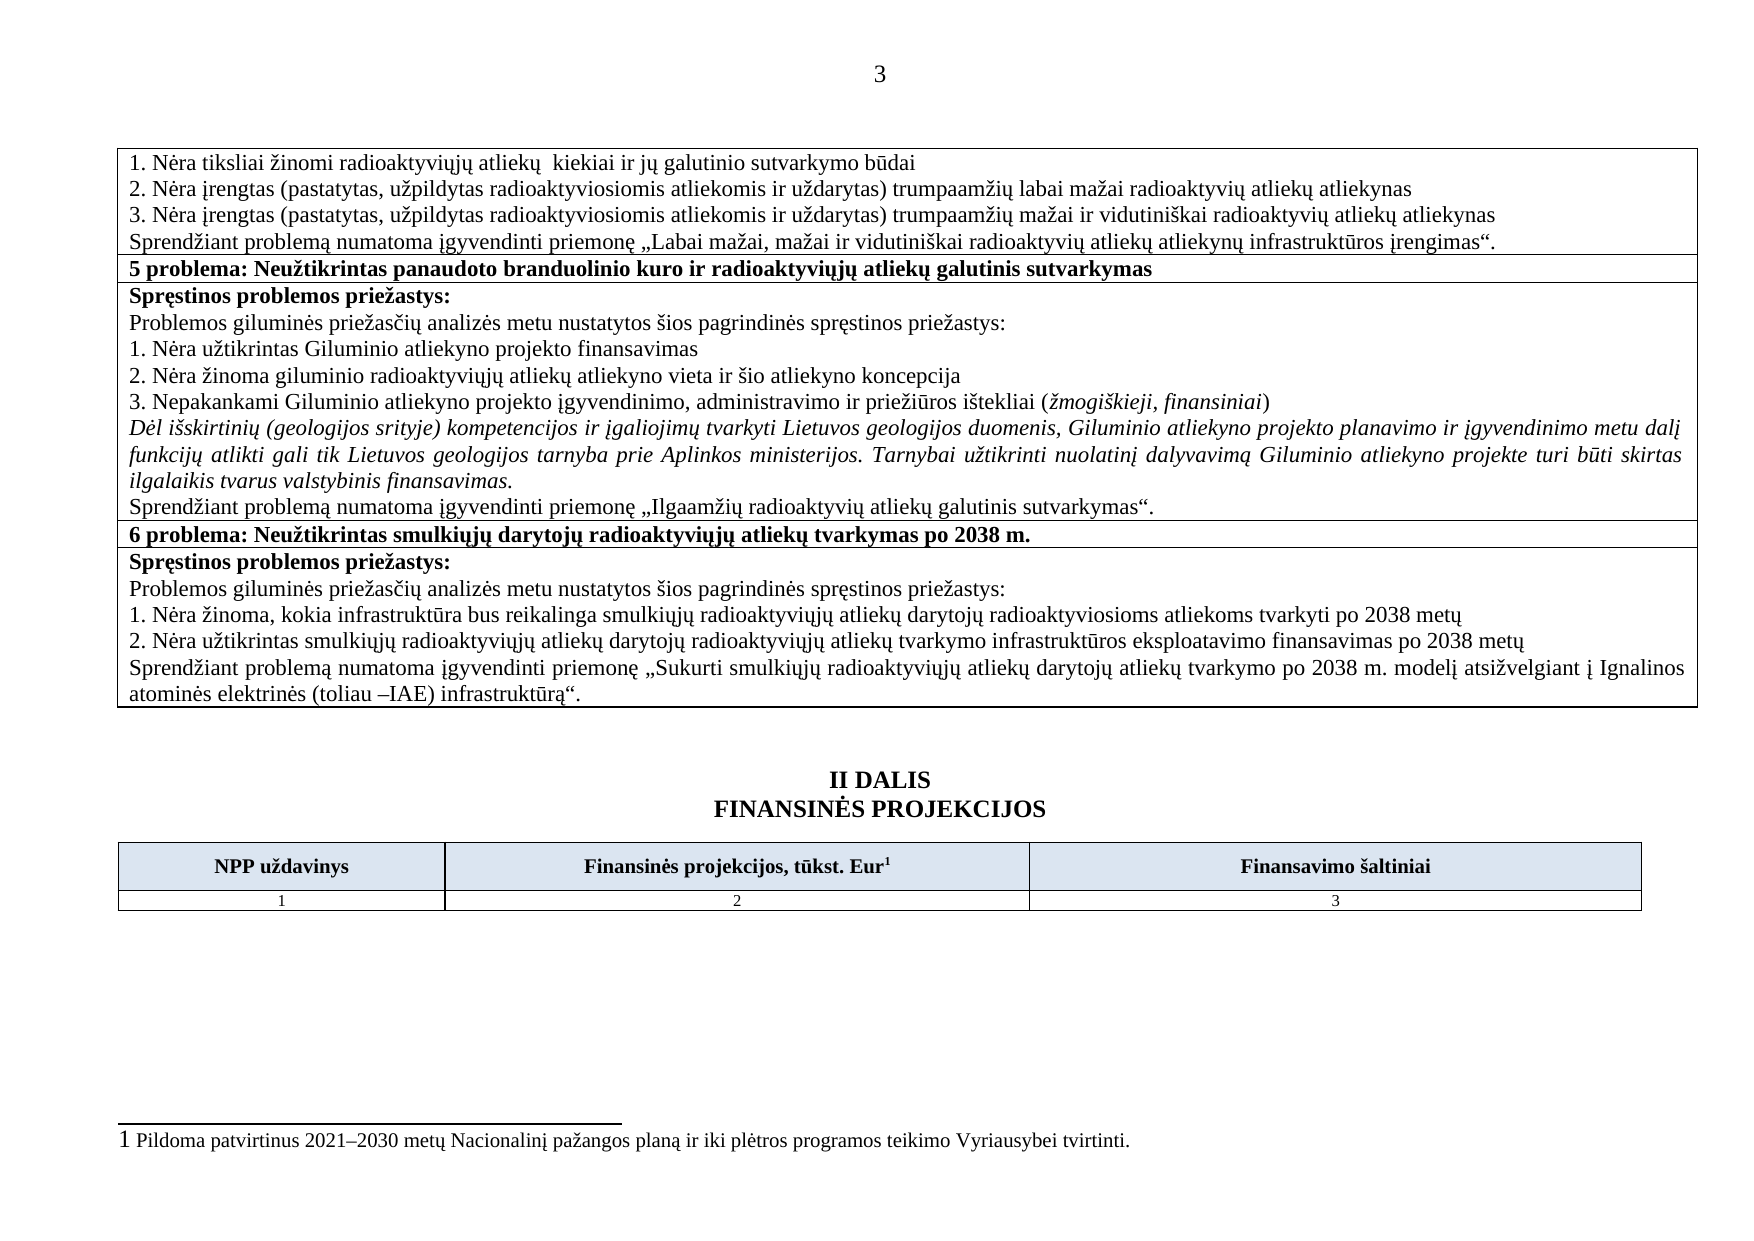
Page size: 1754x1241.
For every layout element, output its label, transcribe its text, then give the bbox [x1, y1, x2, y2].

table_cell 1. Nėra tiksliai žinomi radioaktyviųjų atliekų kiekiai ir jų galutinio sutvarkymo būdai 2. Nėra įrengtas (pastatytas, užpildytas radioaktyviosiomis atliekomis ir uždarytas) trumpaamžių labai mažai radioaktyvių atliekų atliekynas 3. Nėra įrengtas (pastatytas, užpildytas radioaktyviosiomis atliekomis ir uždarytas) trumpaamžių mažai ir vidutiniškai radioaktyvių atliekų atliekynas Sprendžiant problemą numatoma įgyvendinti priemonę „Labai mažai, mažai ir vidutiniškai radioaktyvių atliekų atliekynų infrastruktūros įrengimas“. [118, 149, 1697, 254]
table_header Finansinės projekcijos, tūkst. Eur [446, 843, 1029, 890]
table_cell 5 problema: Neužtikrintas panaudoto branduolinio kuro ir radioaktyviųjų atliekų galutinis sutvarkymas [118, 255, 1697, 282]
table_cell 6 problema: Neužtikrintas smulkiųjų darytojų radioaktyviųjų atliekų tvarkymas po 2038 m. [118, 521, 1697, 547]
table_header Finansavimo šaltiniai [1030, 843, 1641, 890]
table_header NPP uždavinys [119, 843, 444, 890]
table_cell Spręstinos problemos priežastys: Problemos giluminės priežasčių analizės metu nustatytos šios pagrindinės spręstinos priežastys: 1. Nėra užtikrintas Giluminio atliekyno projekto finansavimas 2. Nėra žinoma giluminio radioaktyviųjų atliekų atliekyno vieta ir šio atliekyno koncepcija 3. Nepakankami Giluminio atliekyno projekto įgyvendinimo, administravimo ir priežiūros ištekliai (žmogiškieji, finansiniai) Dėl išskirtinių (geologijos srityje) kompetencijos ir įgaliojimų tvarkyti Lietuvos geologijos duomenis, Giluminio atliekyno projekto planavimo ir įgyvendinimo metu dalį funkcijų atlikti gali tik Lietuvos geologijos tarnyba prie Aplinkos ministerijos. Tarnybai užtikrinti nuolatinį dalyvavimą Giluminio atliekyno projekte turi būti skirtas ilgalaikis tvarus valstybinis finansavimas. Sprendžiant problemą numatoma įgyvendinti priemonę „Ilgaamžių radioaktyvių atliekų galutinis sutvarkymas“. [118, 283, 1697, 520]
table_cell Spręstinos problemos priežastys: Problemos giluminės priežasčių analizės metu nustatytos šios pagrindinės spręstinos priežastys: 1. Nėra žinoma, kokia infrastruktūra bus reikalinga smulkiųjų radioaktyviųjų atliekų darytojų radioaktyviosioms atliekoms tvarkyti po 2038 metų 2. Nėra užtikrintas smulkiųjų radioaktyviųjų atliekų darytojų radioaktyviųjų atliekų tvarkymo infrastruktūros eksploatavimo finansavimas po 2038 metų Sprendžiant problemą numatoma įgyvendinti priemonę „Sukurti smulkiųjų radioaktyviųjų atliekų darytojų atliekų tvarkymo po 2038 m. modelį atsižvelgiant į Ignalinos atominės elektrinės (toliau –IAE) infrastruktūrą“. [118, 548, 1697, 706]
text FINANSINĖS PROJEKCIJOS [118, 794, 1642, 822]
text II DALIS [118, 765, 1642, 794]
table_cell 1 [119, 891, 444, 910]
table_cell 3 [1030, 891, 1641, 910]
table_cell 2 [446, 891, 1029, 910]
